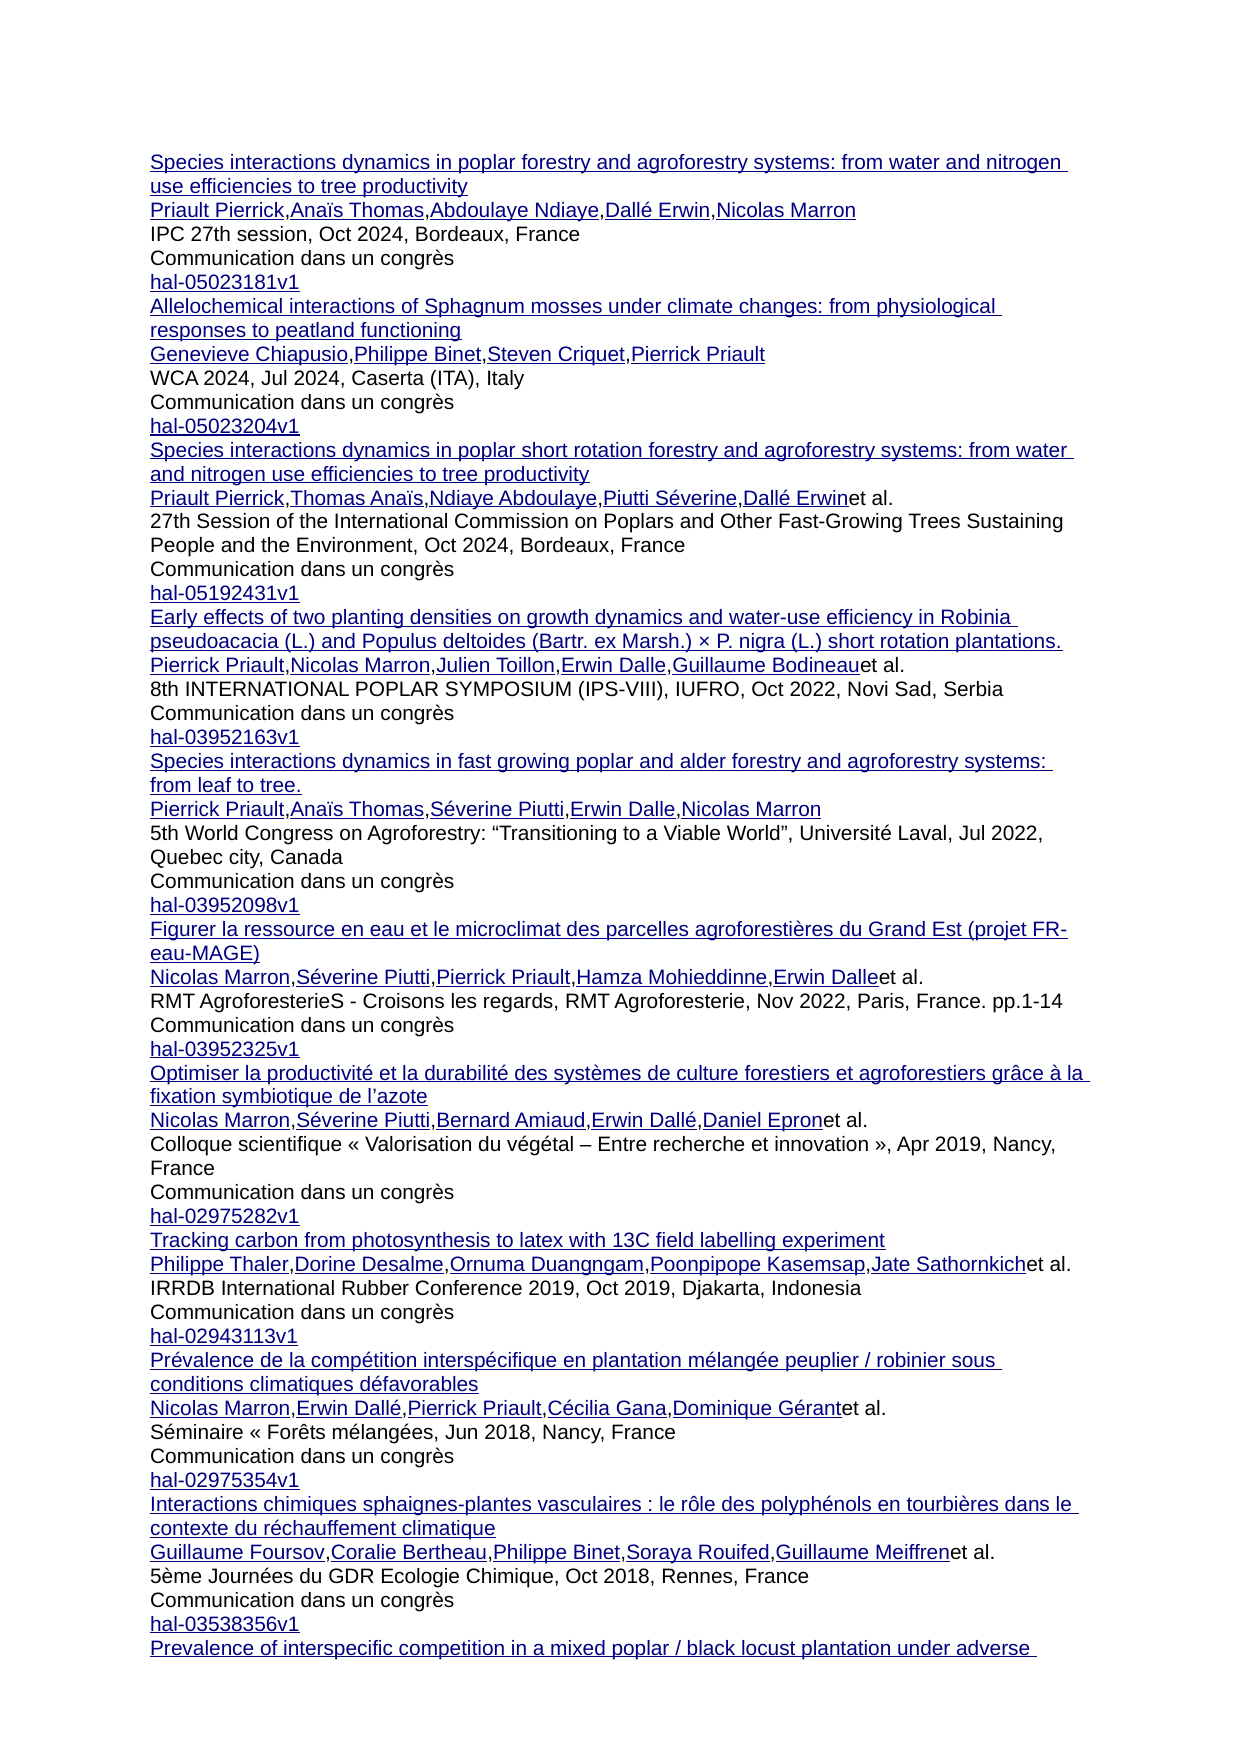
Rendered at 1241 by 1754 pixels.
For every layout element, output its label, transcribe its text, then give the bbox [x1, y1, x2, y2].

table_cell fixation symbiotique de l’azote Nicolas Marron,Séverine Piutti,Bernard Amiaud,Erwin Dallé,Daniel Epronet al. Colloque scientifique « Valorisation du végétal – Entre recherche et innovation », Apr 2019, Nancy, France Communication dans un congrès hal-02975282v1 [150, 1082, 1090, 1228]
table_cell Figurer la ressource en eau et le microclimat des parcelles agroforestières du Grand Est (projet FR-eau-MAGE) Nicolas Marron,Séverine Piutti,Pierrick Priault,Hamza Mohieddinne,Erwin Dalleet al. RMT AgroforesterieS - Croisons les regards, RMT Agroforesterie, Nov 2022, Paris, France. pp.1-14 Communication dans un congrès hal-03952325v1 [150, 917, 1090, 1060]
table_cell Prevalence of interspecific competition in a mixed poplar / black locust plantation under adverse [150, 1635, 1090, 1659]
table_cell Prévalence de la compétition interspécifique en plantation mélangée peuplier / robinier sous conditions climatiques défavorables Nicolas Marron,Erwin Dallé,Pierrick Priault,Cécilia Gana,Dominique Gérantet al. Séminaire « Forêts mélangées, Jun 2018, Nancy, France Communication dans un congrès hal-02975354v1 [150, 1348, 1090, 1492]
table_cell Species interactions dynamics in poplar short rotation forestry and agroforestry systems: from water and nitrogen use efficiencies to tree productivity Priault Pierrick,Thomas Anaïs,Ndiaye Abdoulaye,Piutti Séverine,Dallé Erwinet al. 27th Session of the International Commission on Poplars and Other Fast-Growing Trees Sustaining People and the Environment, Oct 2024, Bordeaux, France Communication dans un congrès hal-05192431v1 [150, 438, 1090, 605]
table_cell Species interactions dynamics in fast growing poplar and alder forestry and agroforestry systems: from leaf to tree. Pierrick Priault,Anaïs Thomas,Séverine Piutti,Erwin Dalle,Nicolas Marron 5th World Congress on Agroforestry: “Transitioning to a Viable World”, Université Laval, Jul 2022, Quebec city, Canada Communication dans un congrès hal-03952098v1 [150, 749, 1090, 917]
table_cell Allelochemical interactions of Sphagnum mosses under climate changes: from physiological responses to peatland functioning Genevieve Chiapusio,Philippe Binet,Steven Criquet,Pierrick Priault WCA 2024, Jul 2024, Caserta (ITA), Italy Communication dans un congrès hal-05023204v1 [150, 294, 1090, 437]
table_cell Optimiser la productivité et la durabilité des systèmes de culture forestiers et agroforestiers grâce à la [150, 1060, 1090, 1081]
table_header Species interactions dynamics in poplar forestry and agroforestry systems: from water and nitrogen use efficiencies to tree productivity Priault Pierrick,Anaïs Thomas,Abdoulaye Ndiaye,Dallé Erwin,Nicolas Marron IPC 27th session, Oct 2024, Bordeaux, France Communication dans un congrès hal-05023181v1 [150, 150, 1090, 294]
table_cell Early effects of two planting densities on growth dynamics and water-use efficiency in Robinia pseudoacacia (L.) and Populus deltoides (Bartr. ex Marsh.) × P. nigra (L.) short rotation plantations. Pierrick Priault,Nicolas Marron,Julien Toillon,Erwin Dalle,Guillaume Bodineauet al. 8th INTERNATIONAL POPLAR SYMPOSIUM (IPS-VIII), IUFRO, Oct 2022, Novi Sad, Serbia Communication dans un congrès hal-03952163v1 [150, 605, 1090, 749]
table_cell Tracking carbon from photosynthesis to latex with 13C field labelling experiment Philippe Thaler,Dorine Desalme,Ornuma Duangngam,Poonpipope Kasemsap,Jate Sathornkichet al. IRRDB International Rubber Conference 2019, Oct 2019, Djakarta, Indonesia Communication dans un congrès hal-02943113v1 [150, 1228, 1090, 1348]
table_cell Interactions chimiques sphaignes-plantes vasculaires : le rôle des polyphénols en tourbières dans le contexte du réchauffement climatique Guillaume Foursov,Coralie Bertheau,Philippe Binet,Soraya Rouifed,Guillaume Meiffrenet al. 5ème Journées du GDR Ecologie Chimique, Oct 2018, Rennes, France Communication dans un congrès hal-03538356v1 [150, 1492, 1090, 1635]
